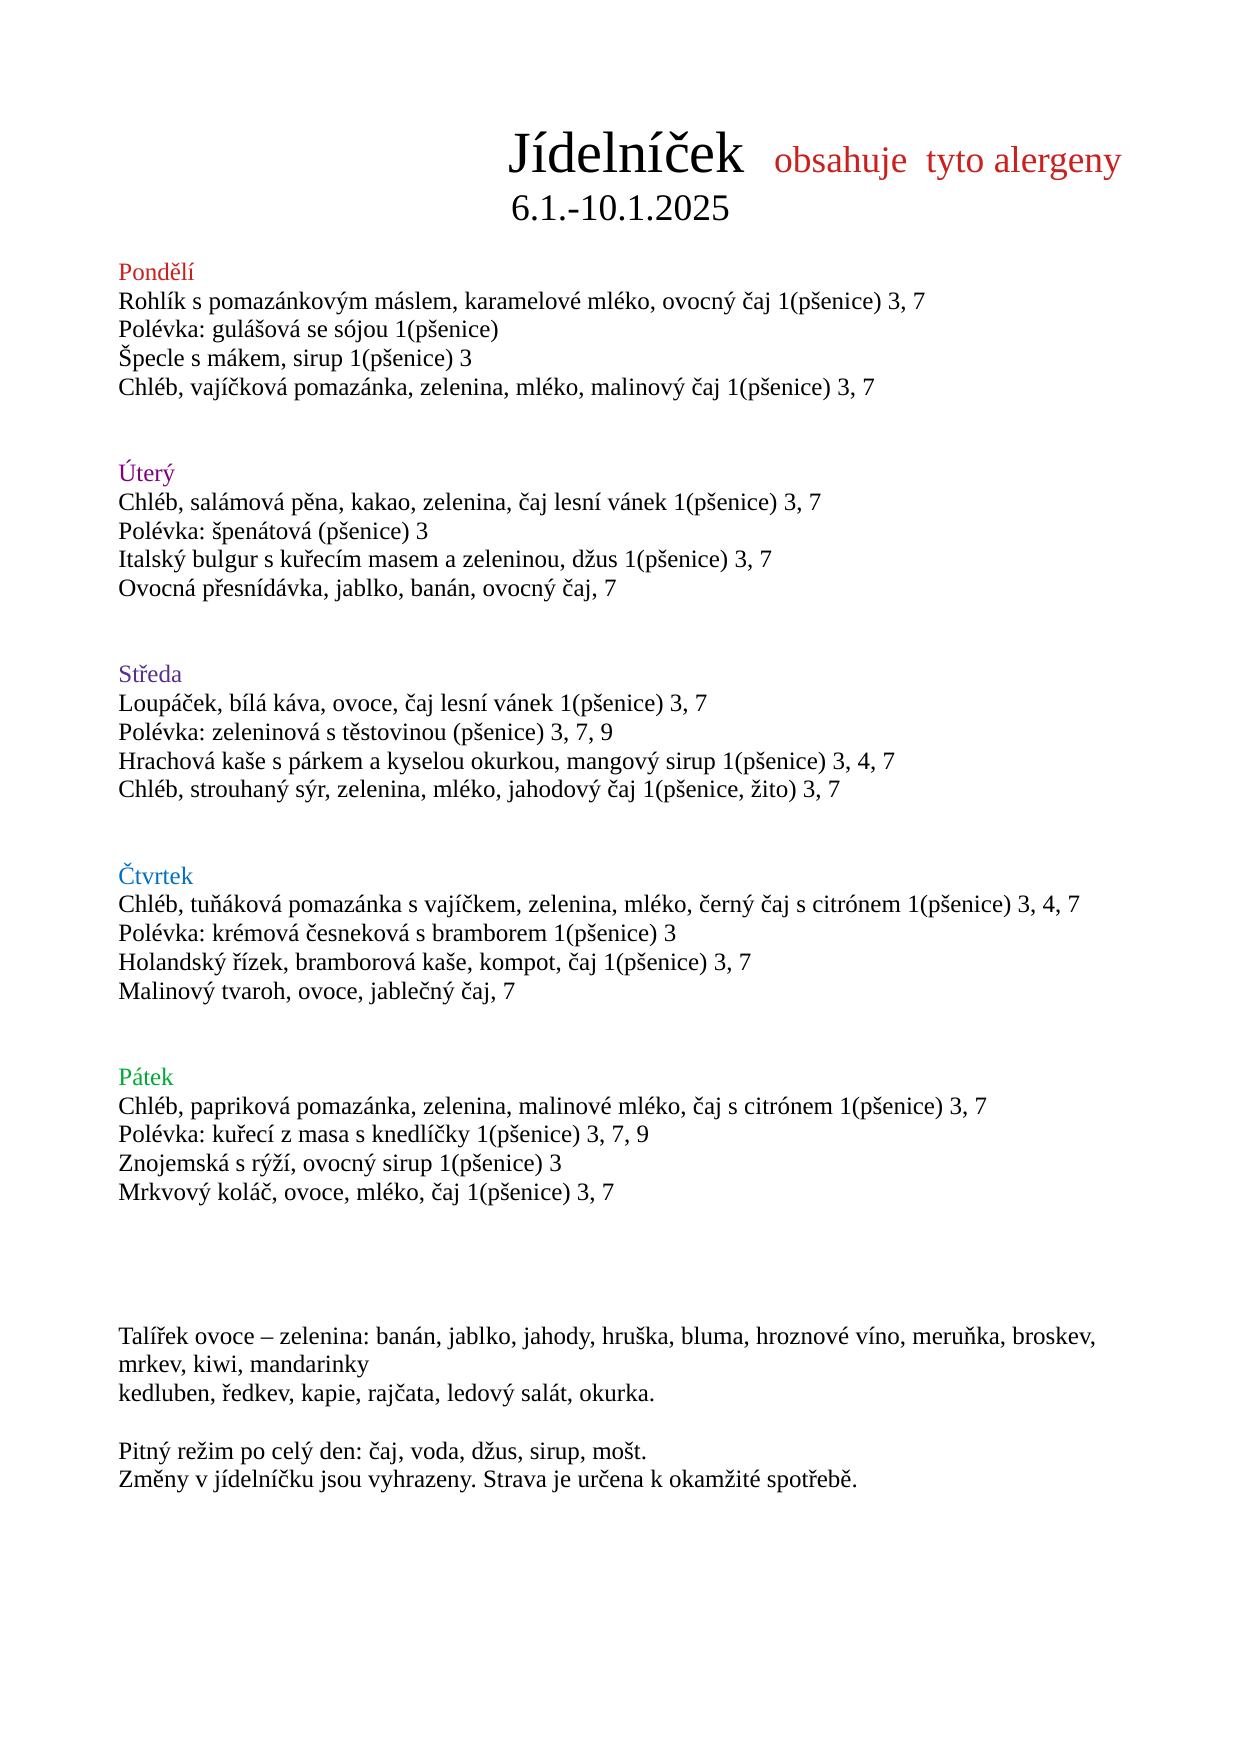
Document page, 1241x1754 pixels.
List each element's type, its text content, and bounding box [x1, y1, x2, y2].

text Chléb, strouhaný sýr, zelenina, mléko, jahodový čaj 1(pšenice, žito) 3, 7 [118, 774, 1122, 803]
text Úterý [118, 458, 1122, 487]
text Pitný režim po celý den: čaj, voda, džus, sirup, mošt. [118, 1436, 1122, 1464]
text Polévka: krémová česneková s bramborem 1(pšenice) 3 [118, 918, 1122, 947]
text Změny v jídelníčku jsou vyhrazeny. Strava je určena k okamžité spotřebě. [118, 1464, 1122, 1493]
text Polévka: špenátová (pšenice) 3 [118, 516, 1122, 544]
text Chléb, tuňáková pomazánka s vajíčkem, zelenina, mléko, černý čaj s citrónem 1(pšenice) 3, 4, 7 [118, 889, 1122, 918]
text Pátek [118, 1062, 1122, 1091]
text 6.1.-10.1.2025 [118, 185, 1122, 228]
text Středa [118, 659, 1122, 688]
text Chléb, papriková pomazánka, zelenina, malinové mléko, čaj s citrónem 1(pšenice) 3, 7 [118, 1091, 1122, 1119]
text Polévka: gulášová se sójou 1(pšenice) [118, 314, 1122, 343]
text Čtvrtek [118, 861, 1122, 889]
text Pondělí [118, 257, 1122, 286]
text Malinový tvaroh, ovoce, jablečný čaj, 7 [118, 976, 1122, 1004]
text Mrkvový koláč, ovoce, mléko, čaj 1(pšenice) 3, 7 [118, 1177, 1122, 1206]
text kedluben, ředkev, kapie, rajčata, ledový salát, okurka. [118, 1378, 1122, 1407]
text Rohlík s pomazánkovým máslem, karamelové mléko, ovocný čaj 1(pšenice) 3, 7 [118, 286, 1122, 314]
text Loupáček, bílá káva, ovoce, čaj lesní vánek 1(pšenice) 3, 7 [118, 688, 1122, 717]
text Znojemská s rýží, ovocný sirup 1(pšenice) 3 [118, 1148, 1122, 1177]
text Špecle s mákem, sirup 1(pšenice) 3 [118, 343, 1122, 372]
text Ovocná přesnídávka, jablko, banán, ovocný čaj, 7 [118, 573, 1122, 602]
text Talířek ovoce – zelenina: banán, jablko, jahody, hruška, bluma, hroznové víno, meruňka, broskev, mrkev, kiwi, mandarinky [118, 1321, 1122, 1378]
text Chléb, salámová pěna, kakao, zelenina, čaj lesní vánek 1(pšenice) 3, 7 [118, 487, 1122, 516]
text Chléb, vajíčková pomazánka, zelenina, mléko, malinový čaj 1(pšenice) 3, 7 [118, 372, 1122, 401]
text Polévka: kuřecí z masa s knedlíčky 1(pšenice) 3, 7, 9 [118, 1119, 1122, 1148]
text Hrachová kaše s párkem a kyselou okurkou, mangový sirup 1(pšenice) 3, 4, 7 [118, 746, 1122, 774]
text Polévka: zeleninová s těstovinou (pšenice) 3, 7, 9 [118, 717, 1122, 746]
text Jídelníček obsahuje tyto alergeny [118, 118, 1122, 185]
text Italský bulgur s kuřecím masem a zeleninou, džus 1(pšenice) 3, 7 [118, 544, 1122, 573]
text Holandský řízek, bramborová kaše, kompot, čaj 1(pšenice) 3, 7 [118, 947, 1122, 976]
